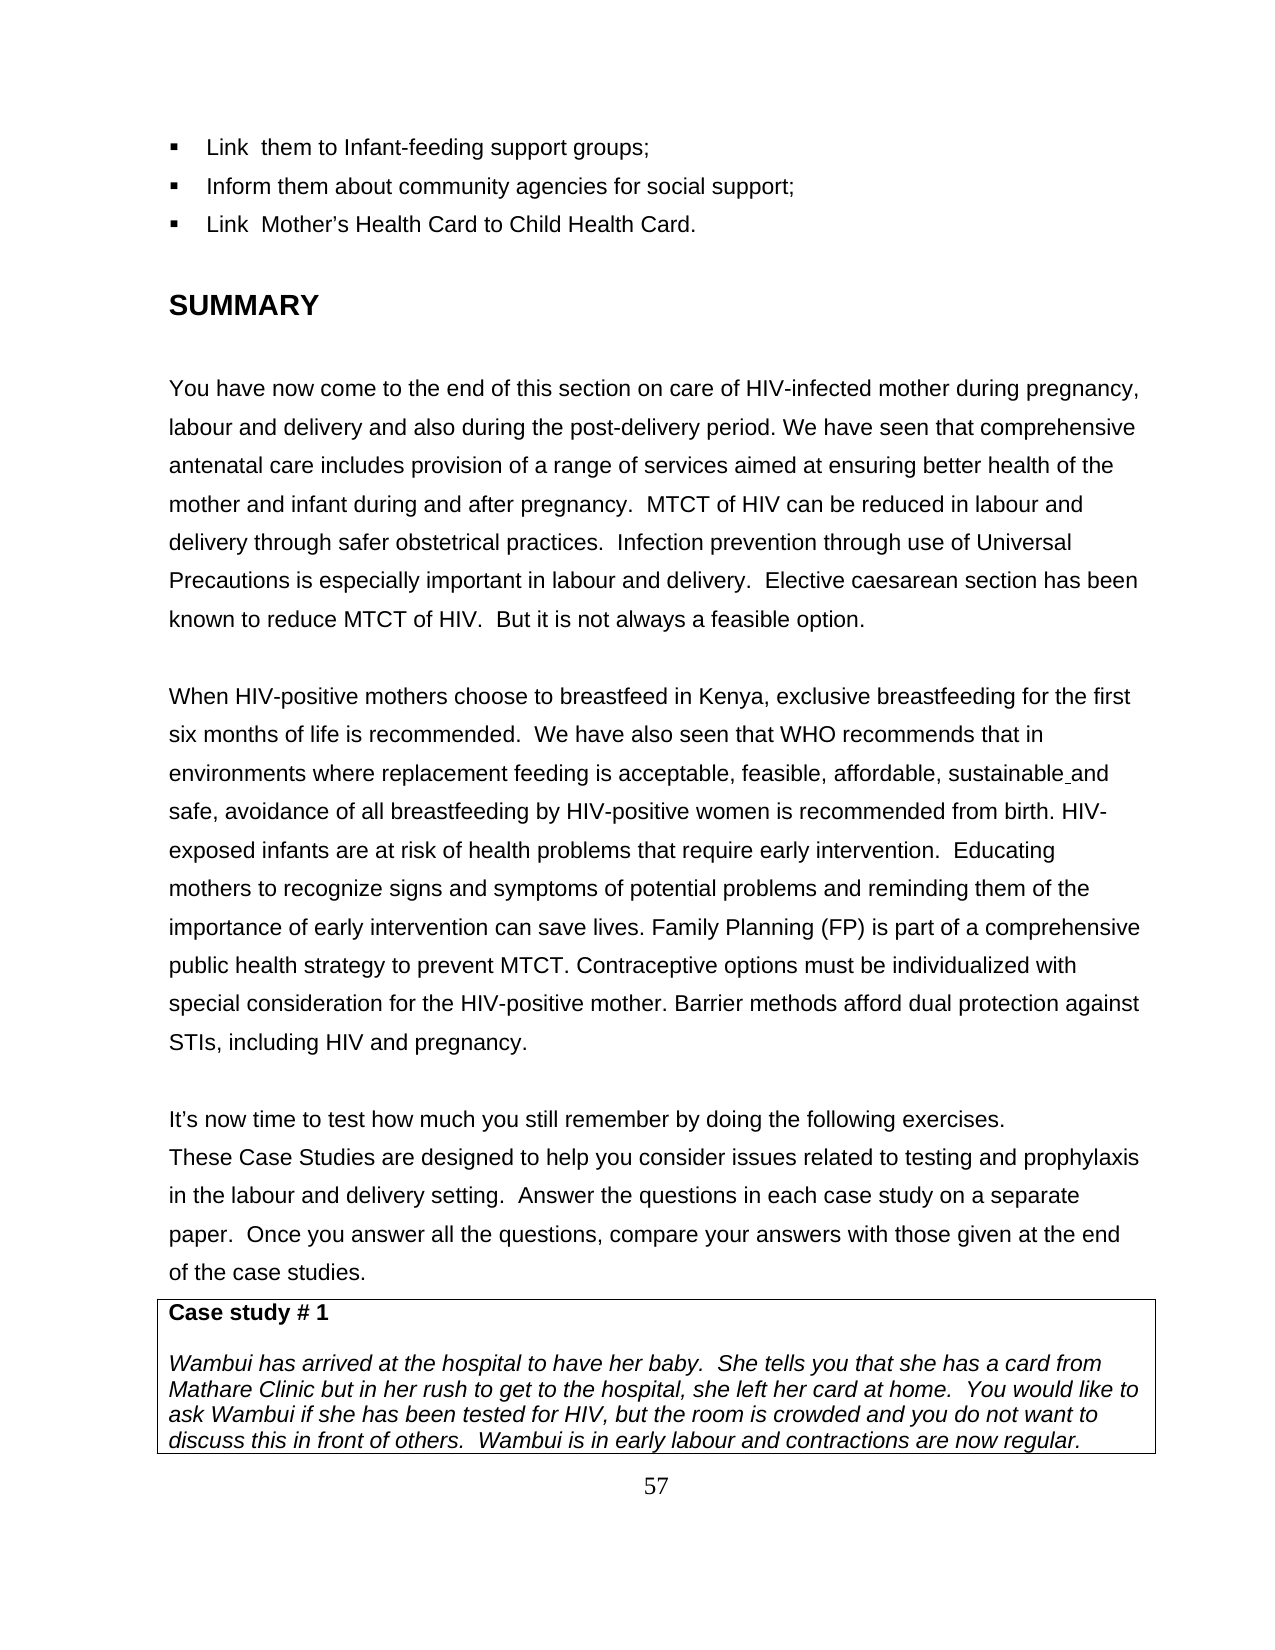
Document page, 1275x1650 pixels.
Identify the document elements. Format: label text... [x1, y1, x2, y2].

list Inform them about community agencies for social support; [169, 173, 1144, 199]
table_header Case study # 1 Wambui has arrived at the hospital to have her baby. She tells you that she has a card from Mathare Clinic but in her rush to get to the hospital, she left her card at home. You would like to ask Wambui if she has been tested for HIV, but the room is crowded and you do not want to discuss this in front of others. Wambui is in early labour and contractions are now regular. How can you find out whether wambui has been tested for HIV? If you determine that Wambui was tested and is positive, what will be your next step? [158, 1300, 1155, 1453]
text You have now come to the end of this section on care of HIV-infected mother during pregnancy, labour and delivery and also during the post-delivery period. We have seen that comprehensive antenatal care includes provision of a range of services aimed at ensuring better health of the mother and infant during and after pregnancy. MTCT of HIV can be reduced in labour and delivery through safer obstetrical practices. Infection prevention through use of Universal Precautions is especially important in labour and delivery. Elective caesarean section has been known to reduce MTCT of HIV. But it is not always a feasible option. [169, 376, 1144, 632]
text These Case Studies are designed to help you consider issues related to testing and prophylaxis in the labour and delivery setting. Answer the questions in each case study on a separate paper. Once you answer all the questions, compare your answers with those given at the end of the case studies. [169, 1145, 1144, 1286]
list Link them to Infant-feeding support groups; [169, 135, 1144, 161]
list Link Mother’s Health Card to Child Health Card. [169, 212, 1144, 237]
subtitle SUMMARY [169, 289, 1144, 321]
text It’s now time to test how much you still remember by doing the following exercises. [169, 1106, 1144, 1132]
text When HIV-positive mothers choose to breastfeed in Kenya, exclusive breastfeeding for the first six months of life is recommended. We have also seen that WHO recommends that in environments where replacement feeding is acceptable, feasible, affordable, sustainable and safe, avoidance of all breastfeeding by HIV-positive women is recommended from birth. HIV-exposed infants are at risk of health problems that require early intervention. Educating mothers to recognize signs and symptoms of potential problems and reminding them of the importance of early intervention can save lives. Family Planning (FP) is part of a comprehensive public health strategy to prevent MTCT. Contraceptive options must be individualized with special consideration for the HIV-positive mother. Barrier methods afford dual protection against STIs, including HIV and pregnancy. [169, 683, 1144, 1055]
